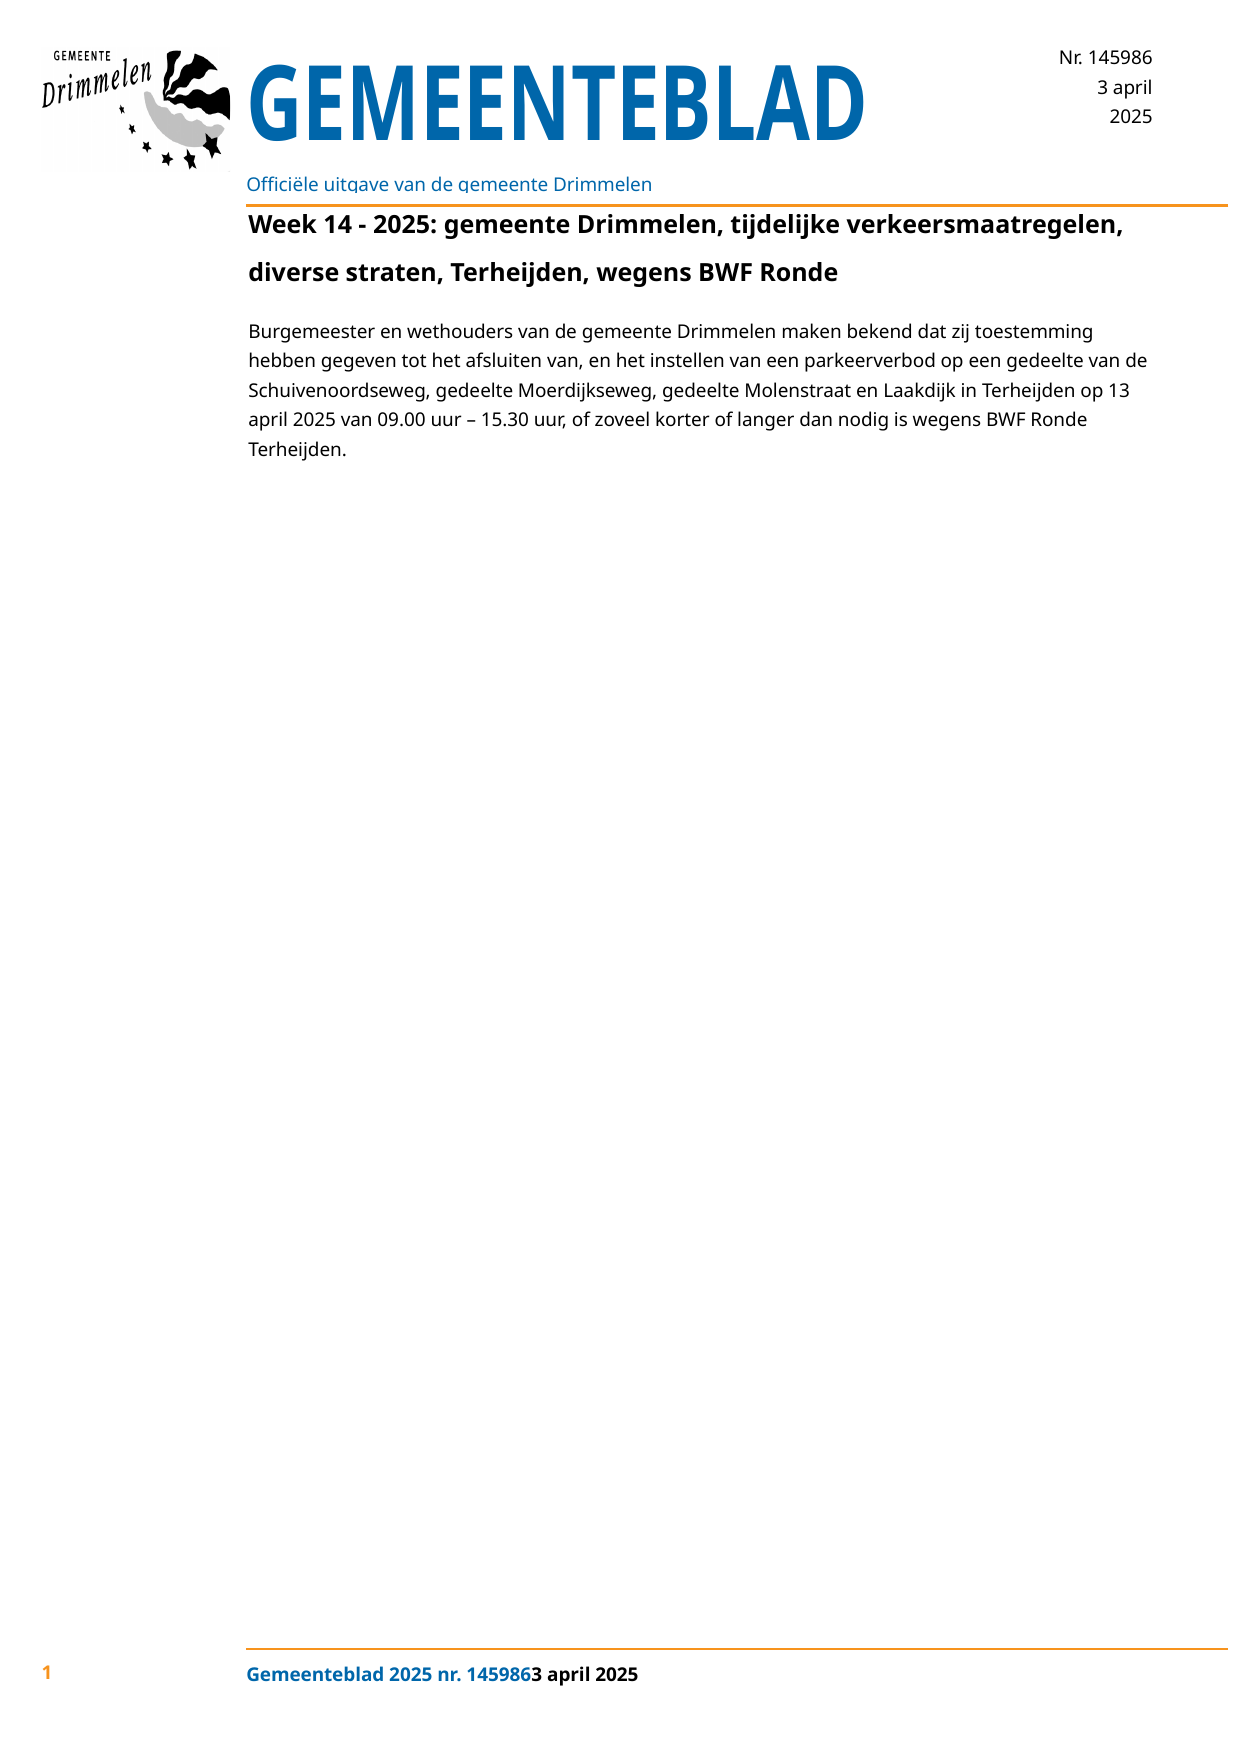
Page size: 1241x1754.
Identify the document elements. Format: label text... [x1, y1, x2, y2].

picture [41, 47, 231, 172]
text Burgemeester en wethouders van de gemeente Drimmelen maken bekend dat zij toestemming hebben gegeven tot het afsluiten van, en het instellen van een parkeerverbod op een gedeelte van de Schuivenoordseweg, gedeelte Moerdijkseweg, gedeelte Molenstraat en Laakdijk in Terheijden op 13 april 2025 van 09.00 uur – 15.30 uur, of zoveel korter of langer dan nodig is wegens BWF Ronde Terheijden. [248, 318, 1152, 462]
text Week 14 - 2025: gemeente Drimmelen, tijdelijke verkeersmaatregelen, diverse straten, Terheijden, wegens BWF Ronde [248, 207, 1152, 288]
